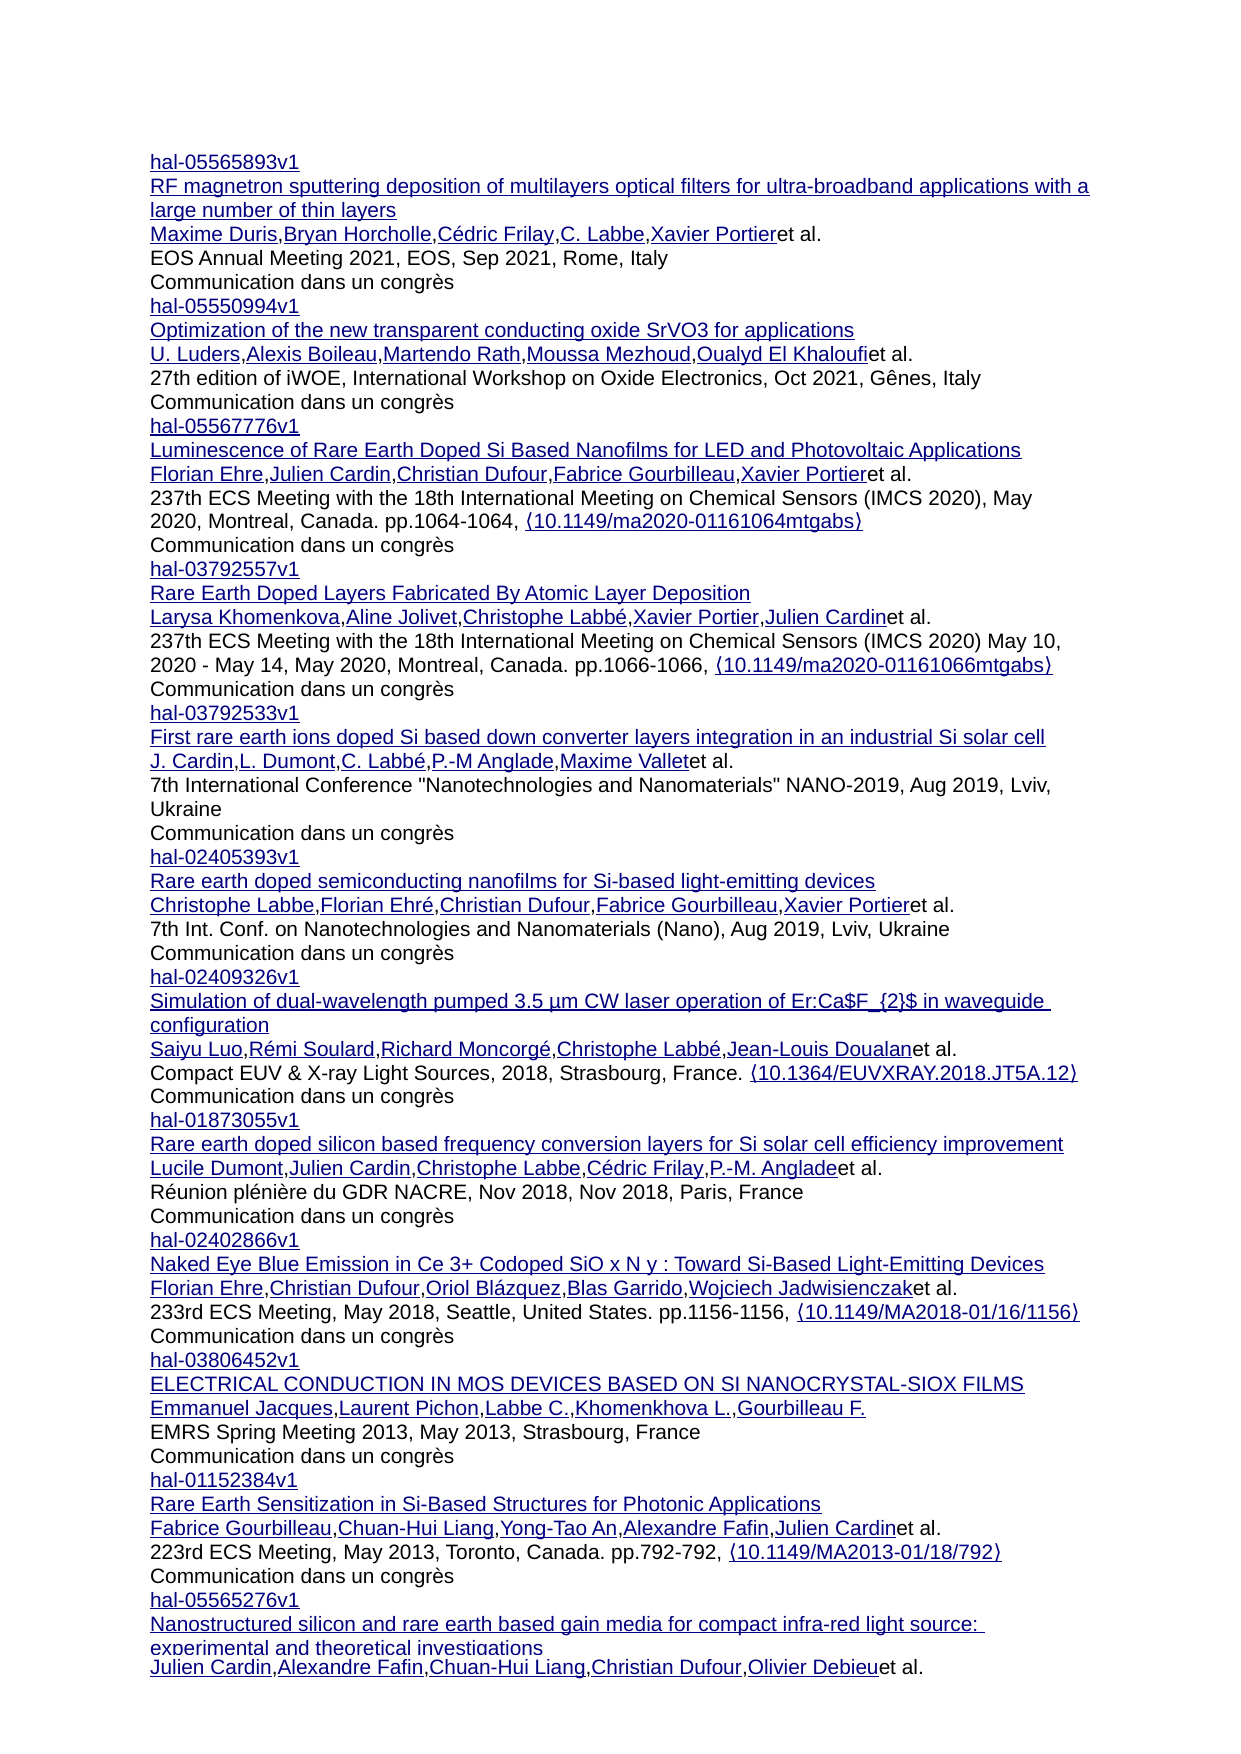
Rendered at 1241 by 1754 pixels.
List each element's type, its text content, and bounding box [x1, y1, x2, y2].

table_cell large number of thin layers Maxime Duris,Bryan Horcholle,Cédric Frilay,C. Labbe,Xavier Portieret al. EOS Annual Meeting 2021, EOS, Sep 2021, Rome, Italy Communication dans un congrès hal-05550994v1 [150, 196, 1090, 318]
table_cell Optimization of the new transparent conducting oxide SrVO3 for applications U. Luders,Alexis Boileau,Martendo Rath,Moussa Mezhoud,Oualyd El Khaloufiet al. 27th edition of iWOE, International Workshop on Oxide Electronics, Oct 2021, Gênes, Italy Communication dans un congrès hal-05567776v1 [150, 318, 1090, 437]
table_cell RF magnetron sputtering deposition of multilayers optical filters for ultra-broadband applications with a [150, 174, 1090, 195]
table_cell Luminescence of Rare Earth Doped Si Based Nanofilms for LED and Photovoltaic Applications Florian Ehre,Julien Cardin,Christian Dufour,Fabrice Gourbilleau,Xavier Portieret al. 237th ECS Meeting with the 18th International Meeting on Chemical Sensors (IMCS 2020), May 2020, Montreal, Canada. pp.1064-1064, ⟨10.1149/ma2020-01161064mtgabs⟩ Communication dans un congrès hal-03792557v1 [150, 438, 1090, 581]
table_cell Rare earth doped silicon based frequency conversion layers for Si solar cell efficiency improvement Lucile Dumont,Julien Cardin,Christophe Labbe,Cédric Frilay,P.-M. Angladeet al. Réunion plénière du GDR NACRE, Nov 2018, Nov 2018, Paris, France Communication dans un congrès hal-02402866v1 [150, 1132, 1090, 1252]
table_cell Naked Eye Blue Emission in Ce 3+ Codoped SiO x N y : Toward Si-Based Light-Emitting Devices Florian Ehre,Christian Dufour,Oriol Blázquez,Blas Garrido,Wojciech Jadwisienczaket al. 233rd ECS Meeting, May 2018, Seattle, United States. pp.1156-1156, ⟨10.1149/MA2018-01/16/1156⟩ Communication dans un congrès hal-03806452v1 [150, 1252, 1090, 1372]
table_cell Rare Earth Doped Layers Fabricated By Atomic Layer Deposition Larysa Khomenkova,Aline Jolivet,Christophe Labbé,Xavier Portier,Julien Cardinet al. 237th ECS Meeting with the 18th International Meeting on Chemical Sensors (IMCS 2020) May 10, 2020 - May 14, May 2020, Montreal, Canada. pp.1066-1066, ⟨10.1149/ma2020-01161066mtgabs⟩ Communication dans un congrès hal-03792533v1 [150, 581, 1090, 725]
table_cell Simulation of dual-wavelength pumped 3.5 µm CW laser operation of Er:Ca$F_{2}$ in waveguide configuration Saiyu Luo,Rémi Soulard,Richard Moncorgé,Christophe Labbé,Jean-Louis Doualanet al. Compact EUV & X-ray Light Sources, 2018, Strasbourg, France. ⟨10.1364/EUVXRAY.2018.JT5A.12⟩ Communication dans un congrès hal-01873055v1 [150, 989, 1090, 1132]
table_cell Rare earth doped semiconducting nanofilms for Si-based light-emitting devices Christophe Labbe,Florian Ehré,Christian Dufour,Fabrice Gourbilleau,Xavier Portieret al. 7th Int. Conf. on Nanotechnologies and Nanomaterials (Nano), Aug 2019, Lviv, Ukraine Communication dans un congrès hal-02409326v1 [150, 869, 1090, 988]
table_cell Rare Earth Sensitization in Si-Based Structures for Photonic Applications Fabrice Gourbilleau,Chuan-Hui Liang,Yong-Tao An,Alexandre Fafin,Julien Cardinet al. 223rd ECS Meeting, May 2013, Toronto, Canada. pp.792-792, ⟨10.1149/MA2013-01/18/792⟩ Communication dans un congrès hal-05565276v1 [150, 1492, 1090, 1611]
table_cell Nanostructured silicon and rare earth based gain media for compact infra-red light source: experimental and theoretical investigations Julien Cardin,Alexandre Fafin,Chuan-Hui Liang,Christian Dufour,Olivier Debieuet al. [150, 1611, 1090, 1679]
table_cell ELECTRICAL CONDUCTION IN MOS DEVICES BASED ON SI NANOCRYSTAL-SIOX FILMS Emmanuel Jacques,Laurent Pichon,Labbe C.,Khomenkhova L.,Gourbilleau F. EMRS Spring Meeting 2013, May 2013, Strasbourg, France Communication dans un congrès hal-01152384v1 [150, 1372, 1090, 1492]
table_cell hal-05565893v1 [150, 150, 1090, 174]
table_cell First rare earth ions doped Si based down converter layers integration in an industrial Si solar cell J. Cardin,L. Dumont,C. Labbé,P.-M Anglade,Maxime Valletet al. 7th International Conference "Nanotechnologies and Nanomaterials" NANO-2019, Aug 2019, Lviv, Ukraine Communication dans un congrès hal-02405393v1 [150, 725, 1090, 869]
